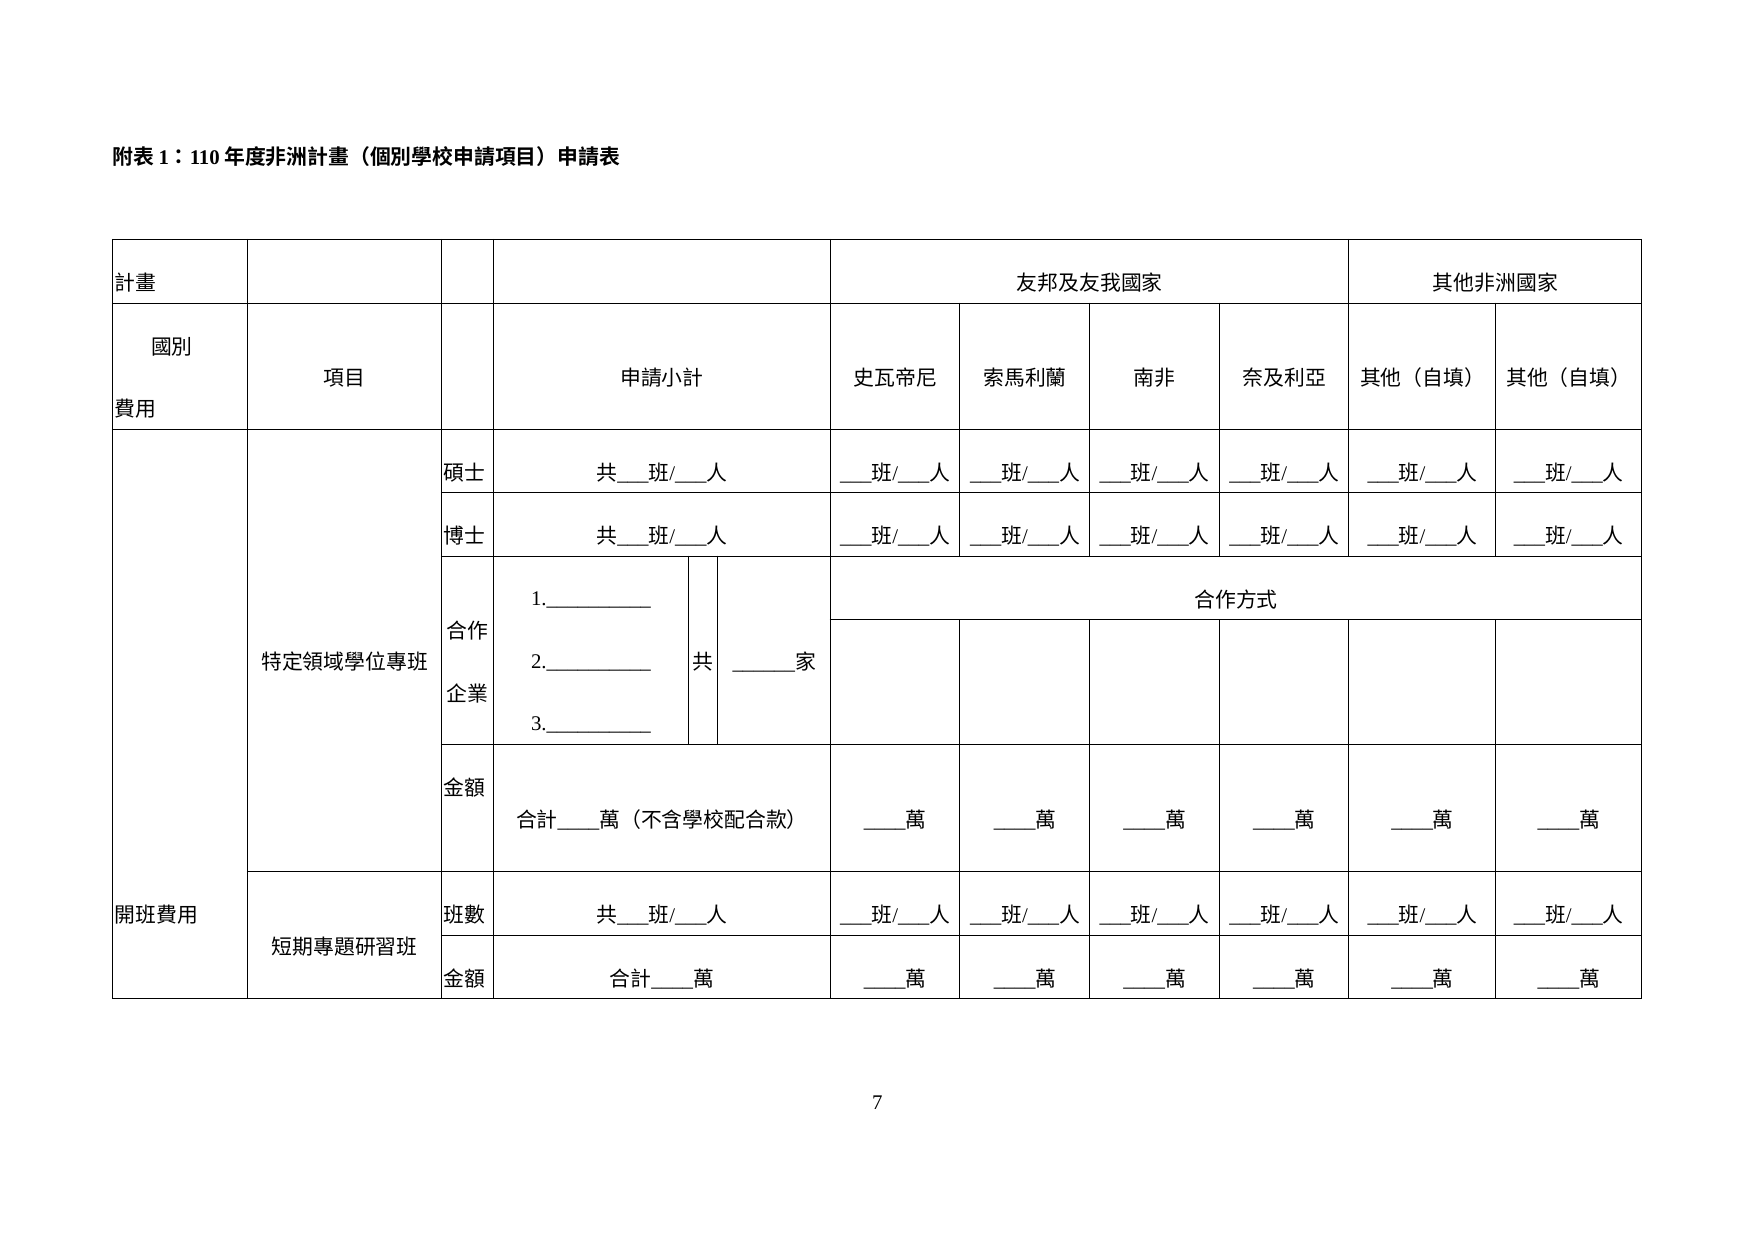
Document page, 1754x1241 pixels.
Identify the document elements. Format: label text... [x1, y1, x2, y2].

table_cell 合作方式 [831, 557, 1641, 619]
table_cell ___班/___人 [1349, 430, 1495, 492]
table_header [248, 240, 441, 302]
table_header 其他非洲國家 [1349, 240, 1641, 302]
table_cell 金額 [442, 745, 493, 871]
table_header 計畫 [113, 240, 247, 302]
table_cell ___班/___人 [1090, 430, 1219, 492]
table_cell [1349, 620, 1495, 744]
table_cell 南非 [1090, 304, 1219, 428]
table_cell [1496, 620, 1641, 744]
table_cell ____萬 [1349, 936, 1495, 998]
table_cell [113, 744, 247, 808]
table_cell [1090, 620, 1219, 744]
table_cell 項目 [248, 304, 441, 428]
table_cell 申請小計 [494, 304, 830, 428]
table_cell ___班/___人 [831, 430, 959, 492]
table_cell 合計____萬（不含學校配合款） [494, 745, 830, 871]
table_cell 共___班/___人 [494, 493, 830, 556]
table_cell ____萬 [831, 745, 959, 871]
text 附表1：110年度非洲計畫（個別學校申請項目）申請表 [112, 114, 1641, 176]
table_cell ____萬 [1496, 745, 1641, 871]
table_cell ___班/___人 [1349, 493, 1495, 556]
table_cell ____萬 [1090, 745, 1219, 871]
table_cell [831, 620, 959, 744]
table_cell 博士 [442, 493, 493, 556]
table_cell ___班/___人 [831, 872, 959, 935]
table_cell 其他（自填） [1496, 304, 1641, 428]
table_cell 奈及利亞 [1220, 304, 1348, 428]
table_cell 班數 [442, 872, 493, 935]
table_cell 合作企業 [442, 557, 493, 744]
table_cell ____萬 [1349, 745, 1495, 871]
table_cell ____萬 [960, 936, 1089, 998]
table_cell [113, 556, 247, 744]
table_cell [113, 808, 247, 871]
table_cell [960, 620, 1089, 744]
table_cell ____萬 [960, 745, 1089, 871]
table_cell ____萬 [831, 936, 959, 998]
table_cell 1.__________ 2.__________ 3.__________ [494, 557, 688, 744]
table_cell ______家 [718, 557, 830, 744]
table_cell ___班/___人 [1220, 493, 1348, 556]
table_cell ___班/___人 [960, 430, 1089, 492]
table_cell ____萬 [1090, 936, 1219, 998]
table_cell ___班/___人 [1496, 872, 1641, 935]
table_cell 金額 [442, 936, 493, 998]
table_cell ___班/___人 [960, 872, 1089, 935]
table_cell [113, 935, 247, 998]
table_header 友邦及友我國家 [831, 240, 1348, 302]
table_cell ____萬 [1220, 936, 1348, 998]
table_cell ___班/___人 [1090, 493, 1219, 556]
table_cell 共___班/___人 [494, 430, 830, 492]
table_cell ___班/___人 [1349, 872, 1495, 935]
table_cell 短期專題研習班 [248, 872, 441, 998]
table_cell 特定領域學位專班 [248, 430, 441, 871]
table_cell ____萬 [1220, 745, 1348, 871]
table_cell ___班/___人 [1220, 872, 1348, 935]
table_cell [113, 430, 247, 492]
table_cell 索馬利蘭 [960, 304, 1089, 428]
table_cell [113, 492, 247, 556]
table_cell ___班/___人 [1496, 430, 1641, 492]
table_cell 國別 費用 [113, 304, 247, 428]
table_cell ___班/___人 [1220, 430, 1348, 492]
table_cell 合計____萬 [494, 936, 830, 998]
table_cell ___班/___人 [960, 493, 1089, 556]
table_cell ____萬 [1496, 936, 1641, 998]
table_header [442, 240, 493, 302]
table_cell ___班/___人 [831, 493, 959, 556]
table_cell [1220, 620, 1348, 744]
table_cell ___班/___人 [1090, 872, 1219, 935]
table_cell 共 [689, 557, 717, 744]
table_cell 開班費用 [113, 871, 247, 935]
table_cell 其他（自填） [1349, 304, 1495, 428]
table_cell 碩士 [442, 430, 493, 492]
table_cell [442, 304, 493, 428]
table_header [494, 240, 830, 302]
table_cell ___班/___人 [1496, 493, 1641, 556]
table_cell 共___班/___人 [494, 872, 830, 935]
table_cell 史瓦帝尼 [831, 304, 959, 428]
